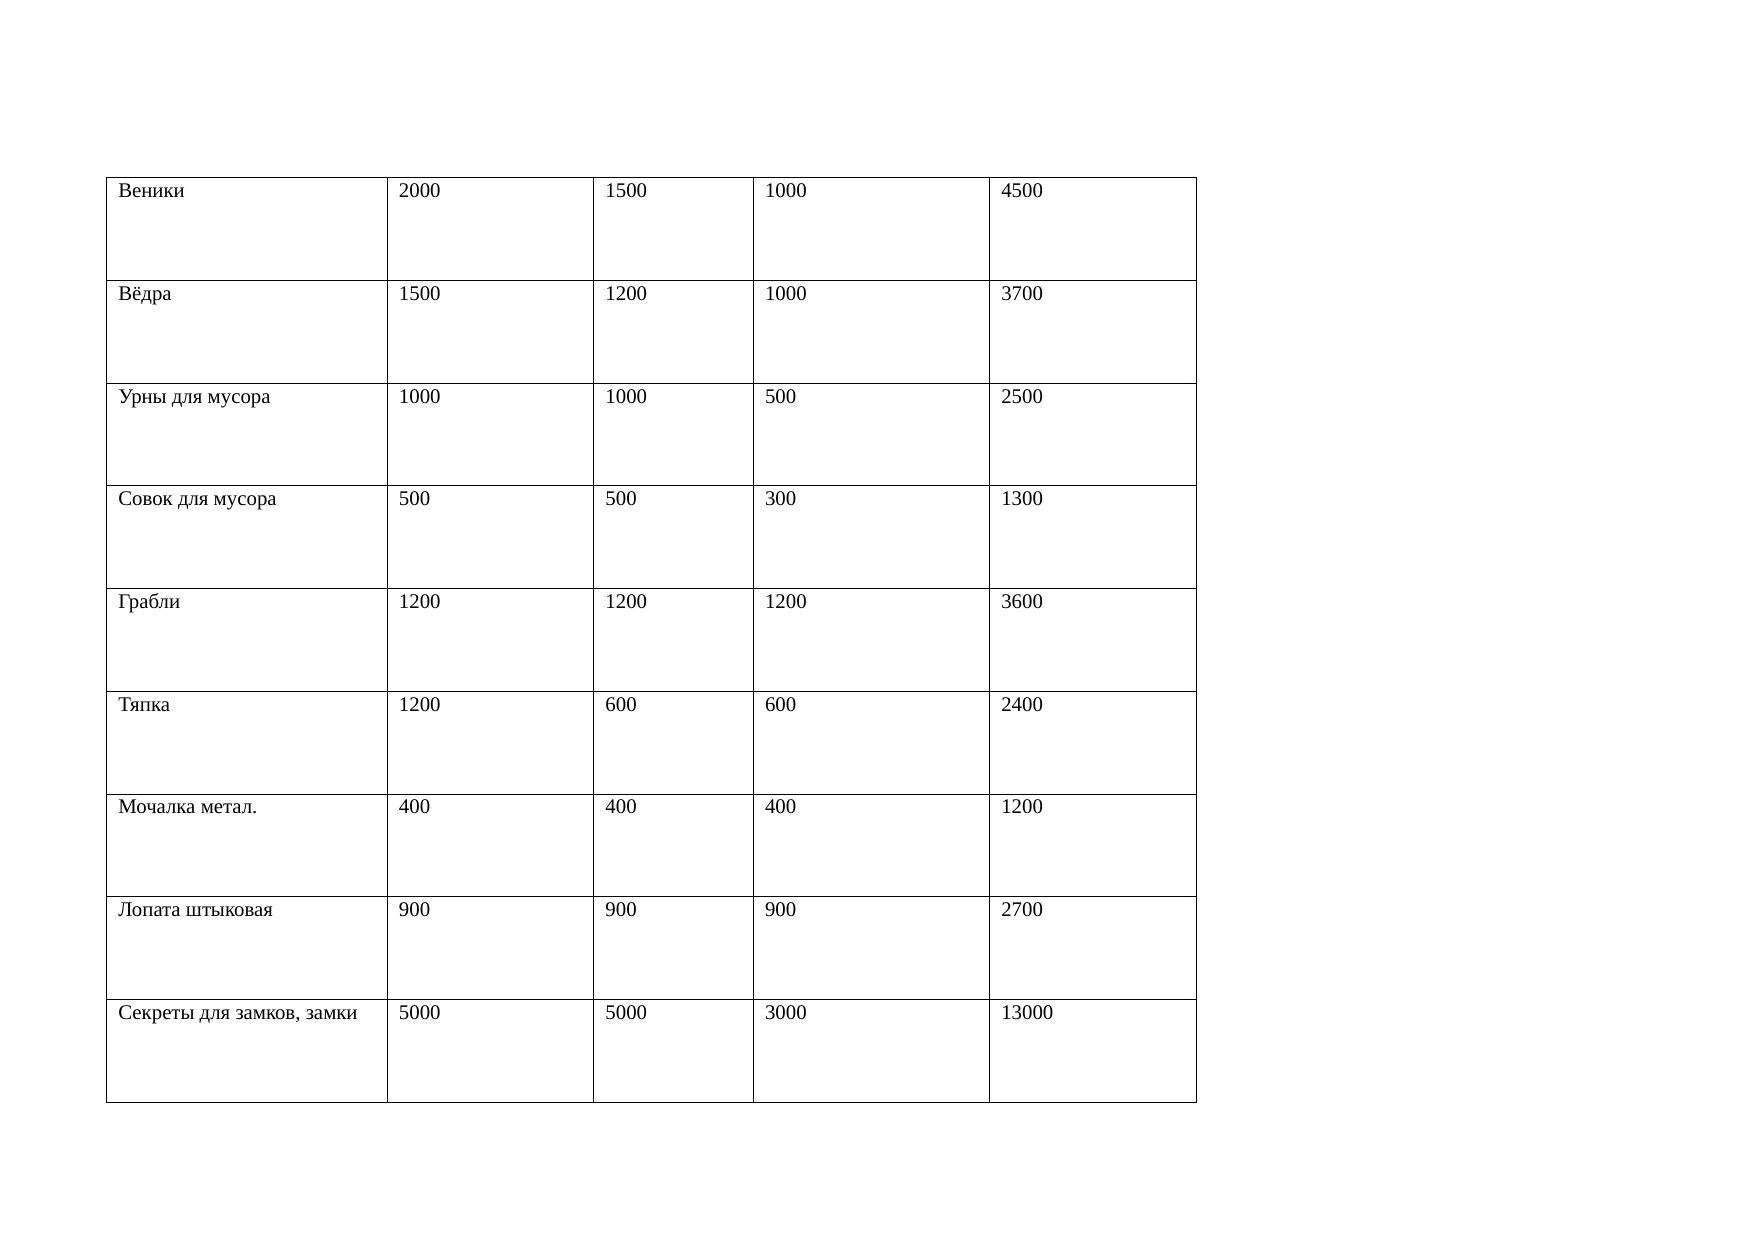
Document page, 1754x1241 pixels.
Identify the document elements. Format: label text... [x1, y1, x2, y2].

table_cell 1000 [754, 178, 989, 280]
table_cell 3700 [990, 281, 1196, 383]
table_cell 2400 [990, 692, 1196, 793]
table_cell 3000 [754, 1000, 989, 1102]
table_cell 5000 [388, 1000, 593, 1102]
table_cell 400 [388, 795, 593, 896]
table_cell 1200 [388, 589, 593, 691]
table_cell Тяпка [107, 692, 387, 793]
table_cell 900 [388, 897, 593, 999]
table_cell 500 [388, 486, 593, 588]
table_cell 1200 [594, 281, 753, 383]
table_cell 1000 [594, 384, 753, 485]
table_cell 1200 [594, 589, 753, 691]
table_cell 300 [754, 486, 989, 588]
table_cell 13000 [990, 1000, 1196, 1102]
table_cell Мочалка метал. [107, 795, 387, 896]
table_cell 1500 [594, 178, 753, 280]
table_cell Грабли [107, 589, 387, 691]
table_cell Секреты для замков, замки [107, 1000, 387, 1102]
table_cell Веники [107, 178, 387, 280]
table_cell 500 [754, 384, 989, 485]
table_cell 1200 [754, 589, 989, 691]
table_cell 400 [594, 795, 753, 896]
table_cell 1200 [388, 692, 593, 793]
table_cell 1300 [990, 486, 1196, 588]
table_cell 1200 [990, 795, 1196, 896]
table_cell 2500 [990, 384, 1196, 485]
table_cell Вёдра [107, 281, 387, 383]
table_cell 600 [754, 692, 989, 793]
table_cell 4500 [990, 178, 1196, 280]
table_cell Совок для мусора [107, 486, 387, 588]
table_cell 400 [754, 795, 989, 896]
table_cell 1000 [388, 384, 593, 485]
table_cell 500 [594, 486, 753, 588]
table_cell 3600 [990, 589, 1196, 691]
table_cell 900 [754, 897, 989, 999]
table_cell 2700 [990, 897, 1196, 999]
table_cell Урны для мусора [107, 384, 387, 485]
table_cell Лопата штыковая [107, 897, 387, 999]
table_cell 2000 [388, 178, 593, 280]
table_cell 5000 [594, 1000, 753, 1102]
table_cell 1500 [388, 281, 593, 383]
table_cell 1000 [754, 281, 989, 383]
table_cell 600 [594, 692, 753, 793]
table_cell 900 [594, 897, 753, 999]
